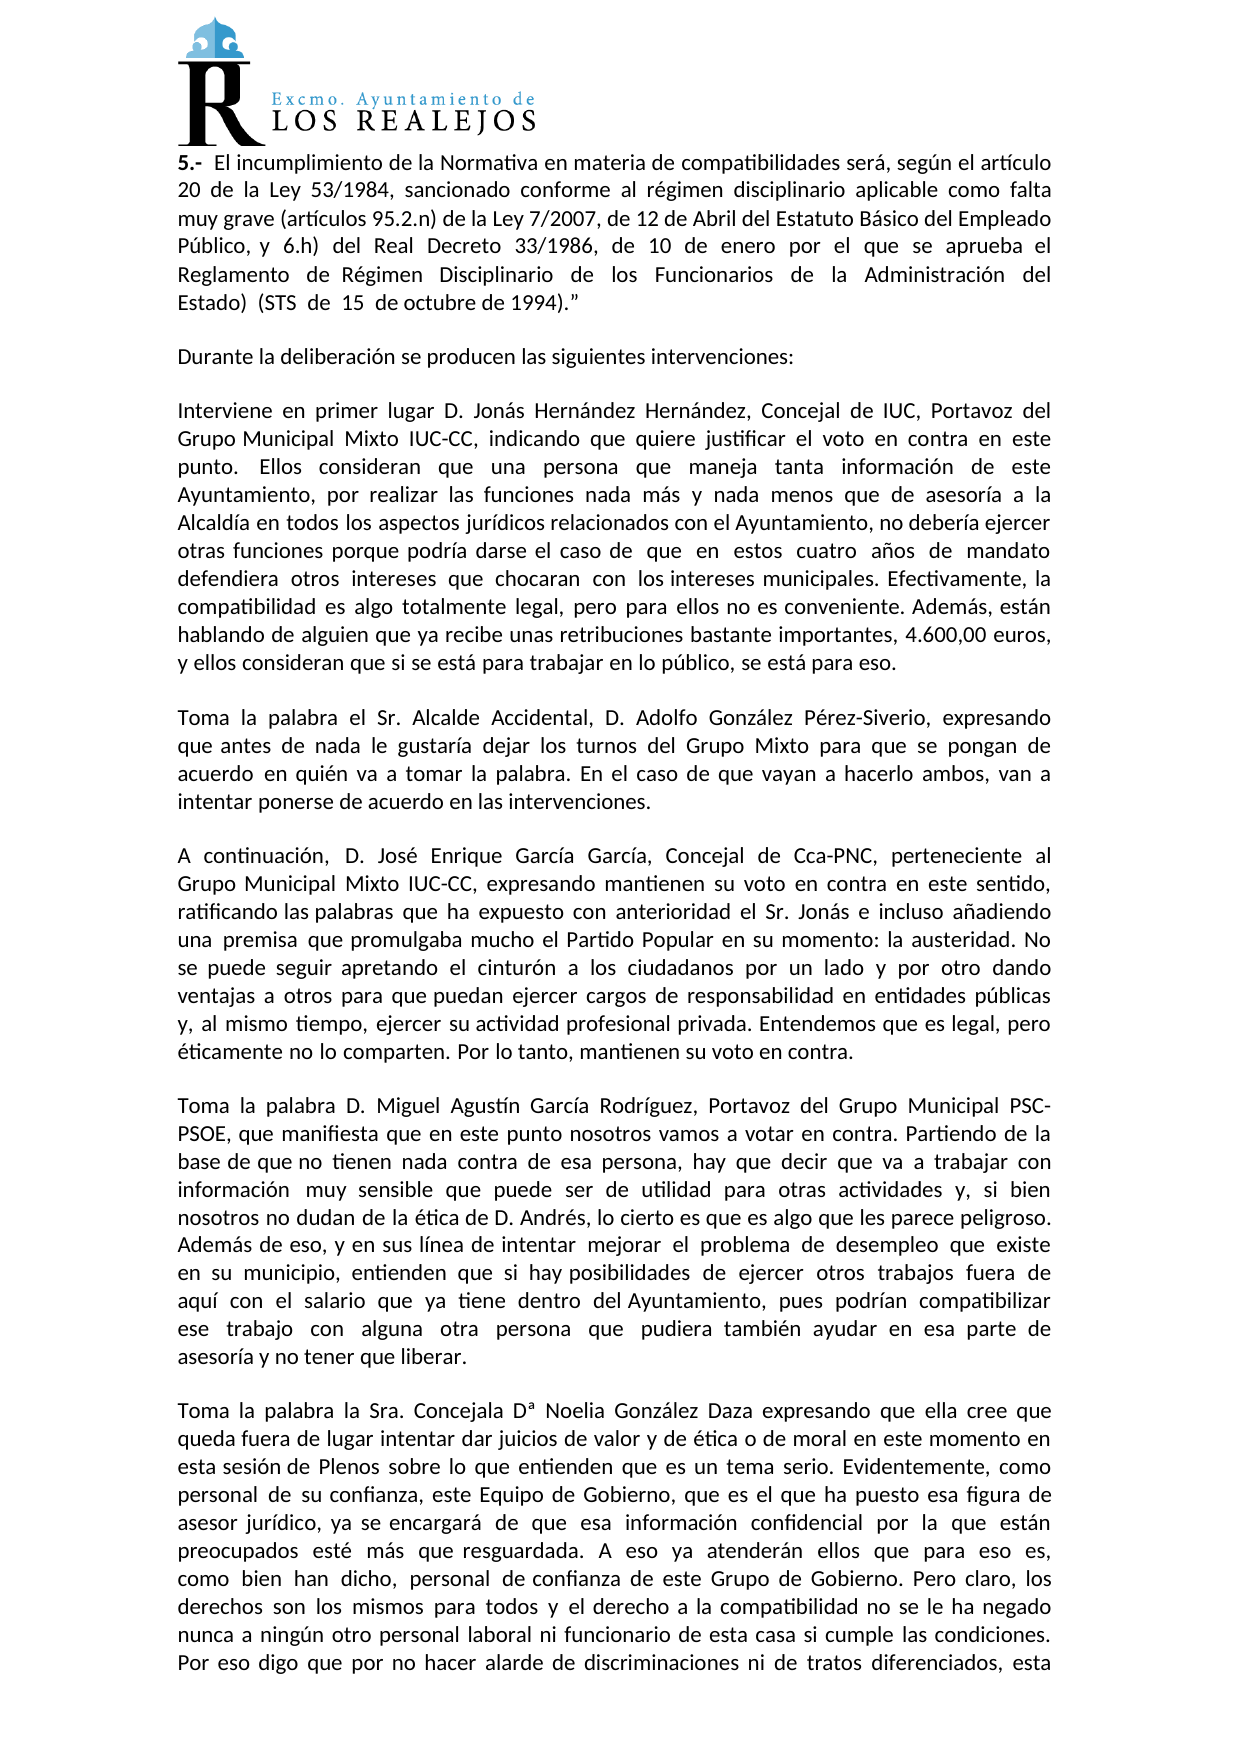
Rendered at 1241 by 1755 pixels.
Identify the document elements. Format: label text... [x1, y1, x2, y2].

text Toma la palabra la Sra. Concejala Dª Noelia González Daza expresando que ella cree que queda fuera de lugar intentar dar juicios de valor y de ética o de moral en este momento en esta sesión de Plenos sobre lo que entienden que es un tema serio. Evidentemente, como personal de su confianza, este Equipo de Gobierno, que es el que ha puesto esa figura de asesor jurídico, ya se encargará de que esa información confidencial por la que están preocupados esté más que resguardada. A eso ya atenderán ellos que para eso es, como bien han dicho, personal de confianza de este Grupo de Gobierno. Pero claro, los derechos son los mismos para todos y el derecho a la compatibilidad no se le ha negado nunca a ningún otro personal laboral ni funcionario de esta casa si cumple las condiciones. Por eso digo que por no hacer alarde de discriminaciones ni de tratos diferenciados, esta [177, 1396, 1052, 1676]
text Toma la palabra D. Miguel Agustín García Rodríguez, Portavoz del Grupo Municipal PSC-PSOE, que manifiesta que en este punto nosotros vamos a votar en contra. Partiendo de la base de que no tienen nada contra de esa persona, hay que decir que va a trabajar con información muy sensible que puede ser de utilidad para otras actividades y, si bien nosotros no dudan de la ética de D. Andrés, lo cierto es que es algo que les parece peligroso. Además de eso, y en sus línea de intentar mejorar el problema de desempleo que existe en su municipio, entienden que si hay posibilidades de ejercer otros trabajos fuera de aquí con el salario que ya tiene dentro del Ayuntamiento, pues podrían compatibilizar ese trabajo con alguna otra persona que pudiera también ayudar en esa parte de asesoría y no tener que liberar. [177, 1092, 1051, 1370]
text Durante la deliberación se producen las siguientes intervenciones: [177, 342, 1063, 370]
text A continuación, D. José Enrique García García, Concejal de Cca-PNC, perteneciente al Grupo Municipal Mixto IUC-CC, expresando mantienen su voto en contra en este sentido, ratificando las palabras que ha expuesto con anterioridad el Sr. Jonás e incluso añadiendo una premisa que promulgaba mucho el Partido Popular en su momento: la austeridad. No se puede seguir apretando el cinturón a los ciudadanos por un lado y por otro dando ventajas a otros para que puedan ejercer cargos de responsabilidad en entidades públicas y, al mismo tiempo, ejercer su actividad profesional privada. Entendemos que es legal, pero éticamente no lo comparten. Por lo tanto, mantienen su voto en contra. [177, 841, 1051, 1065]
text Toma la palabra el Sr. Alcalde Accidental, D. Adolfo González Pérez-Siverio, expresando que antes de nada le gustaría dejar los turnos del Grupo Mixto para que se pongan de acuerdo en quién va a tomar la palabra. En el caso de que vayan a hacerlo ambos, van a intentar ponerse de acuerdo en las intervenciones. [177, 703, 1051, 815]
text Interviene en primer lugar D. Jonás Hernández Hernández, Concejal de IUC, Portavoz del Grupo Municipal Mixto IUC-CC, indicando que quiere justificar el voto en contra en este punto. Ellos consideran que una persona que maneja tanta información de este Ayuntamiento, por realizar las funciones nada más y nada menos que de asesoría a la Alcaldía en todos los aspectos jurídicos relacionados con el Ayuntamiento, no debería ejercer otras funciones porque podría darse el caso de que en estos cuatro años de mandato defendiera otros intereses que chocaran con los intereses municipales. Efectivamente, la compatibilidad es algo totalmente legal, pero para ellos no es conveniente. Además, están hablando de alguien que ya recibe unas retribuciones bastante importantes, 4.600,00 euros, y ellos consideran que si se está para trabajar en lo público, se está para eso. [177, 396, 1051, 677]
text 5.- El incumplimiento de la Normativa en materia de compatibilidades será, según el artículo 20 de la Ley 53/1984, sancionado conforme al régimen disciplinario aplicable como falta muy grave (artículos 95.2.n) de la Ley 7/2007, de 12 de Abril del Estatuto Básico del Empleado Público, y 6.h) del Real Decreto 33/1986, de 10 de enero por el que se aprueba el Reglamento de Régimen Disciplinario de los Funcionarios de la Administración del Estado) (STS de 15 de octubre de 1994).” [177, 148, 1051, 316]
